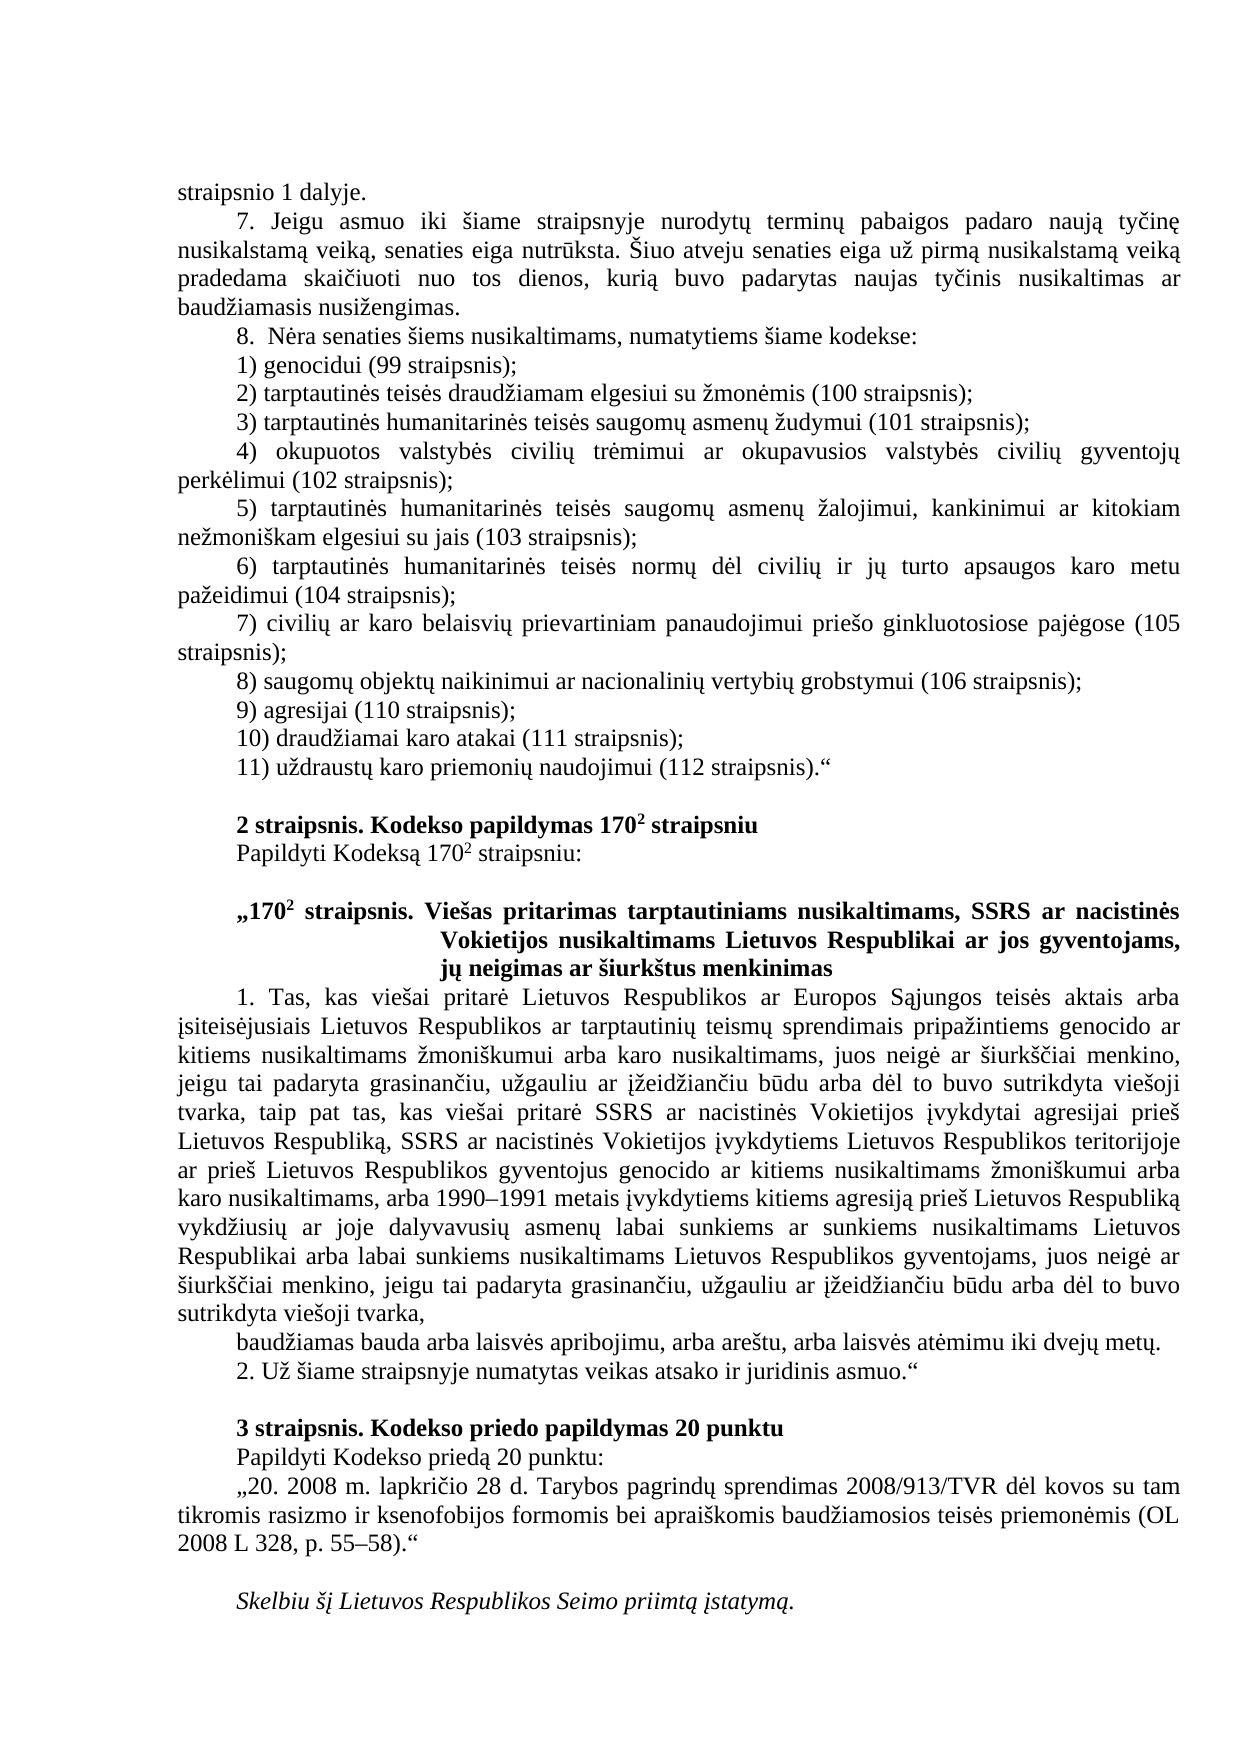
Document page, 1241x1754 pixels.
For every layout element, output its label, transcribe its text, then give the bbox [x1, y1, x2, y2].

text Skelbiu šį Lietuvos Respublikos Seimo priimtą įstatymą. [177, 1586, 1181, 1615]
text 9) agresijai (110 straipsnis); [177, 695, 1181, 723]
text 5) tarptautinės humanitarinės teisės saugomų asmenų žalojimui, kankinimui ar kitokiam nežmoniškam elgesiui su jais (103 straipsnis); [177, 493, 1181, 551]
text 1) genocidui (99 straipsnis); [177, 350, 1181, 378]
text 1. Tas, kas viešai pritarė Lietuvos Respublikos ar Europos Sąjungos teisės aktais arba įsiteisėjusiais Lietuvos Respublikos ar tarptautinių teismų sprendimais pripažintiems genocido ar kitiems nusikaltimams žmoniškumui arba karo nusikaltimams, juos neigė ar šiurkščiai menkino, jeigu tai padaryta grasinančiu, užgauliu ar įžeidžiančiu būdu arba dėl to buvo sutrikdyta viešoji tvarka, taip pat tas, kas viešai pritarė SSRS ar nacistinės Vokietijos įvykdytai agresijai prieš Lietuvos Respubliką, SSRS ar nacistinės Vokietijos įvykdytiems Lietuvos Respublikos teritorijoje ar prieš Lietuvos Respublikos gyventojus genocido ar kitiems nusikaltimams žmoniškumui arba karo nusikaltimams, arba 1990–1991 metais įvykdytiems kitiems agresiją prieš Lietuvos Respubliką vykdžiusių ar joje dalyvavusių asmenų labai sunkiems ar sunkiems nusikaltimams Lietuvos Respublikai arba labai sunkiems nusikaltimams Lietuvos Respublikos gyventojams, juos neigė ar šiurkščiai menkino, jeigu tai padaryta grasinančiu, užgauliu ar įžeidžiančiu būdu arba dėl to buvo sutrikdyta viešoji tvarka, [177, 982, 1181, 1327]
text 7. Jeigu asmuo iki šiame straipsnyje nurodytų terminų pabaigos padaro naują tyčinę nusikalstamą veiką, senaties eiga nutrūksta. Šiuo atveju senaties eiga už pirmą nusikalstamą veiką pradedama skaičiuoti nuo tos dienos, kurią buvo padarytas naujas tyčinis nusikaltimas ar baudžiamasis nusižengimas. [177, 206, 1181, 321]
text „20. 2008 m. lapkričio 28 d. Tarybos pagrindų sprendimas 2008/913/TVR dėl kovos su tam tikromis rasizmo ir ksenofobijos formomis bei apraiškomis baudžiamosios teisės priemonėmis (OL 2008 L 328, p. 55–58).“ [177, 1471, 1181, 1557]
text Papildyti Kodekso priedą 20 punktu: [177, 1442, 1181, 1471]
text 3) tarptautinės humanitarinės teisės saugomų asmenų žudymui (101 straipsnis); [177, 407, 1181, 436]
text 3 straipsnis. Kodekso priedo papildymas 20 punktu [177, 1413, 1181, 1442]
text 8. Nėra senaties šiems nusikaltimams, numatytiems šiame kodekse: [177, 321, 1181, 350]
text 10) draudžiamai karo atakai (111 straipsnis); [177, 723, 1181, 752]
text 2) tarptautinės teisės draudžiamam elgesiui su žmonėmis (100 straipsnis); [177, 378, 1181, 407]
text 7) civilių ar karo belaisvių prievartiniam panaudojimui priešo ginkluotosiose pajėgose (105 straipsnis); [177, 608, 1181, 666]
text 4) okupuotos valstybės civilių trėmimui ar okupavusios valstybės civilių gyventojų perkėlimui (102 straipsnis); [177, 436, 1181, 493]
text 8) saugomų objektų naikinimui ar nacionalinių vertybių grobstymui (106 straipsnis); [177, 666, 1181, 695]
text 11) uždraustų karo priemonių naudojimui (112 straipsnis).“ [177, 752, 1181, 781]
text 2 straipsnis. Kodekso papildymas 1702 straipsniu [177, 810, 1181, 838]
text straipsnio 1 dalyje. [177, 177, 1181, 206]
text 2. Už šiame straipsnyje numatytas veikas atsako ir juridinis asmuo.“ [177, 1356, 1181, 1385]
text 6) tarptautinės humanitarinės teisės normų dėl civilių ir jų turto apsaugos karo metu pažeidimui (104 straipsnis); [177, 551, 1181, 608]
text Papildyti Kodeksą 1702 straipsniu: [177, 838, 1181, 867]
text baudžiamas bauda arba laisvės apribojimu, arba areštu, arba laisvės atėmimu iki dvejų metų. [177, 1327, 1181, 1356]
text „1702 straipsnis. Viešas pritarimas tarptautiniams nusikaltimams, SSRS ar nacistinės Vokietijos nusikaltimams Lietuvos Respublikai ar jos gyventojams, jų neigimas ar šiurkštus menkinimas [236, 896, 1181, 982]
